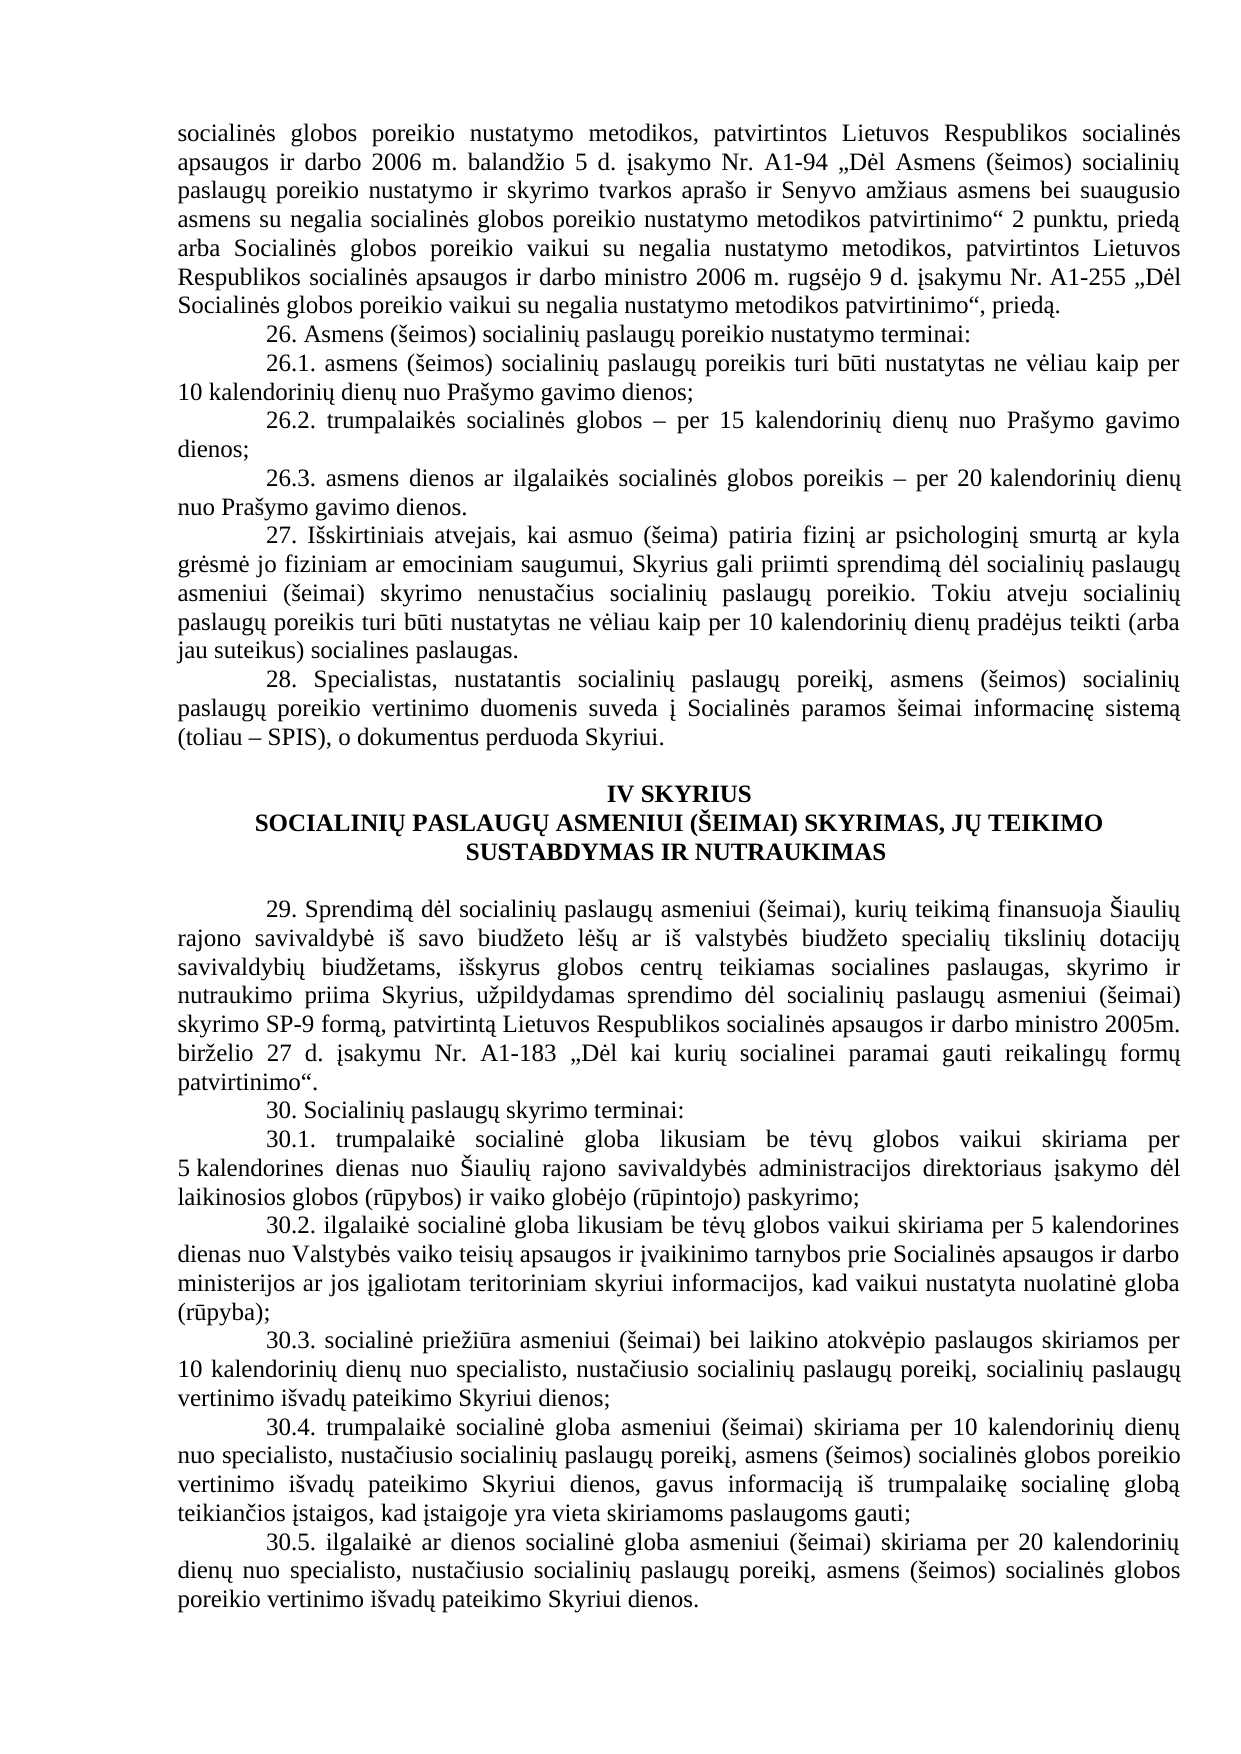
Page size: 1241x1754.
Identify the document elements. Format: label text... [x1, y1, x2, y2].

text 30. Socialinių paslaugų skyrimo terminai: [177, 1096, 1181, 1124]
text 30.2. ilgalaikė socialinė globa likusiam be tėvų globos vaikui skiriama per 5 kalendorines dienas nuo Valstybės vaiko teisių apsaugos ir įvaikinimo tarnybos prie Socialinės apsaugos ir darbo ministerijos ar jos įgaliotam teritoriniam skyriui informacijos, kad vaikui nustatyta nuolatinė globa (rūpyba); [177, 1211, 1181, 1326]
text 26.2. trumpalaikės socialinės globos – per 15 kalendorinių dienų nuo Prašymo gavimo dienos; [177, 406, 1181, 463]
text 26. Asmens (šeimos) socialinių paslaugų poreikio nustatymo terminai: [177, 319, 1181, 348]
text 28. Specialistas, nustatantis socialinių paslaugų poreikį, asmens (šeimos) socialinių paslaugų poreikio vertinimo duomenis suveda į Socialinės paramos šeimai informacinę sistemą (toliau – SPIS), o dokumentus perduoda Skyriui. [177, 664, 1181, 751]
text 26.1. asmens (šeimos) socialinių paslaugų poreikis turi būti nustatytas ne vėliau kaip per 10 kalendorinių dienų nuo Prašymo gavimo dienos; [177, 348, 1181, 406]
text 30.3. socialinė priežiūra asmeniui (šeimai) bei laikino atokvėpio paslaugos skiriamos per 10 kalendorinių dienų nuo specialisto, nustačiusio socialinių paslaugų poreikį, socialinių paslaugų vertinimo išvadų pateikimo Skyriui dienos; [177, 1326, 1181, 1412]
text 30.1. trumpalaikė socialinė globa likusiam be tėvų globos vaikui skiriama per 5 kalendorines dienas nuo Šiaulių rajono savivaldybės administracijos direktoriaus įsakymo dėl laikinosios globos (rūpybos) ir vaiko globėjo (rūpintojo) paskyrimo; [177, 1124, 1181, 1211]
text IV SKYRIUS [177, 779, 1181, 808]
text 30.5. ilgalaikė ar dienos socialinė globa asmeniui (šeimai) skiriama per 20 kalendorinių dienų nuo specialisto, nustačiusio socialinių paslaugų poreikį, asmens (šeimos) socialinės globos poreikio vertinimo išvadų pateikimo Skyriui dienos. [177, 1527, 1181, 1613]
text 30.4. trumpalaikė socialinė globa asmeniui (šeimai) skiriama per 10 kalendorinių dienų nuo specialisto, nustačiusio socialinių paslaugų poreikį, asmens (šeimos) socialinės globos poreikio vertinimo išvadų pateikimo Skyriui dienos, gavus informaciją iš trumpalaikę socialinę globą teikiančios įstaigos, kad įstaigoje yra vieta skiriamoms paslaugoms gauti; [177, 1412, 1181, 1527]
text 26.3. asmens dienos ar ilgalaikės socialinės globos poreikis – per 20 kalendorinių dienų nuo Prašymo gavimo dienos. [177, 463, 1181, 521]
text socialinės globos poreikio nustatymo metodikos, patvirtintos Lietuvos Respublikos socialinės apsaugos ir darbo 2006 m. balandžio 5 d. įsakymo Nr. A1-94 „Dėl Asmens (šeimos) socialinių paslaugų poreikio nustatymo ir skyrimo tvarkos aprašo ir Senyvo amžiaus asmens bei suaugusio asmens su negalia socialinės globos poreikio nustatymo metodikos patvirtinimo“ 2 punktu, priedą arba Socialinės globos poreikio vaikui su negalia nustatymo metodikos, patvirtintos Lietuvos Respublikos socialinės apsaugos ir darbo ministro 2006 m. rugsėjo 9 d. įsakymu Nr. A1‑255 „Dėl Socialinės globos poreikio vaikui su negalia nustatymo metodikos patvirtinimo“, priedą. [177, 118, 1181, 319]
text 29. Sprendimą dėl socialinių paslaugų asmeniui (šeimai), kurių teikimą finansuoja Šiaulių rajono savivaldybė iš savo biudžeto lėšų ar iš valstybės biudžeto specialių tikslinių dotacijų savivaldybių biudžetams, išskyrus globos centrų teikiamas socialines paslaugas, skyrimo ir nutraukimo priima Skyrius, užpildydamas sprendimo dėl socialinių paslaugų asmeniui (šeimai) skyrimo SP-9 formą, patvirtintą Lietuvos Respublikos socialinės apsaugos ir darbo ministro 2005m. birželio 27 d. įsakymu Nr. A1-183 „Dėl kai kurių socialinei paramai gauti reikalingų formų patvirtinimo“. [177, 894, 1181, 1096]
text 27. Išskirtiniais atvejais, kai asmuo (šeima) patiria fizinį ar psichologinį smurtą ar kyla grėsmė jo fiziniam ar emociniam saugumui, Skyrius gali priimti sprendimą dėl socialinių paslaugų asmeniui (šeimai) skyrimo nenustačius socialinių paslaugų poreikio. Tokiu atveju socialinių paslaugų poreikis turi būti nustatytas ne vėliau kaip per 10 kalendorinių dienų pradėjus teikti (arba jau suteikus) socialines paslaugas. [177, 521, 1181, 664]
text SOCIALINIŲ PASLAUGŲ ASMENIUI (ŠEIMAI) SKYRIMAS, JŲ TEIKIMO SUSTABDYMAS IR NUTRAUKIMAS [177, 808, 1181, 866]
